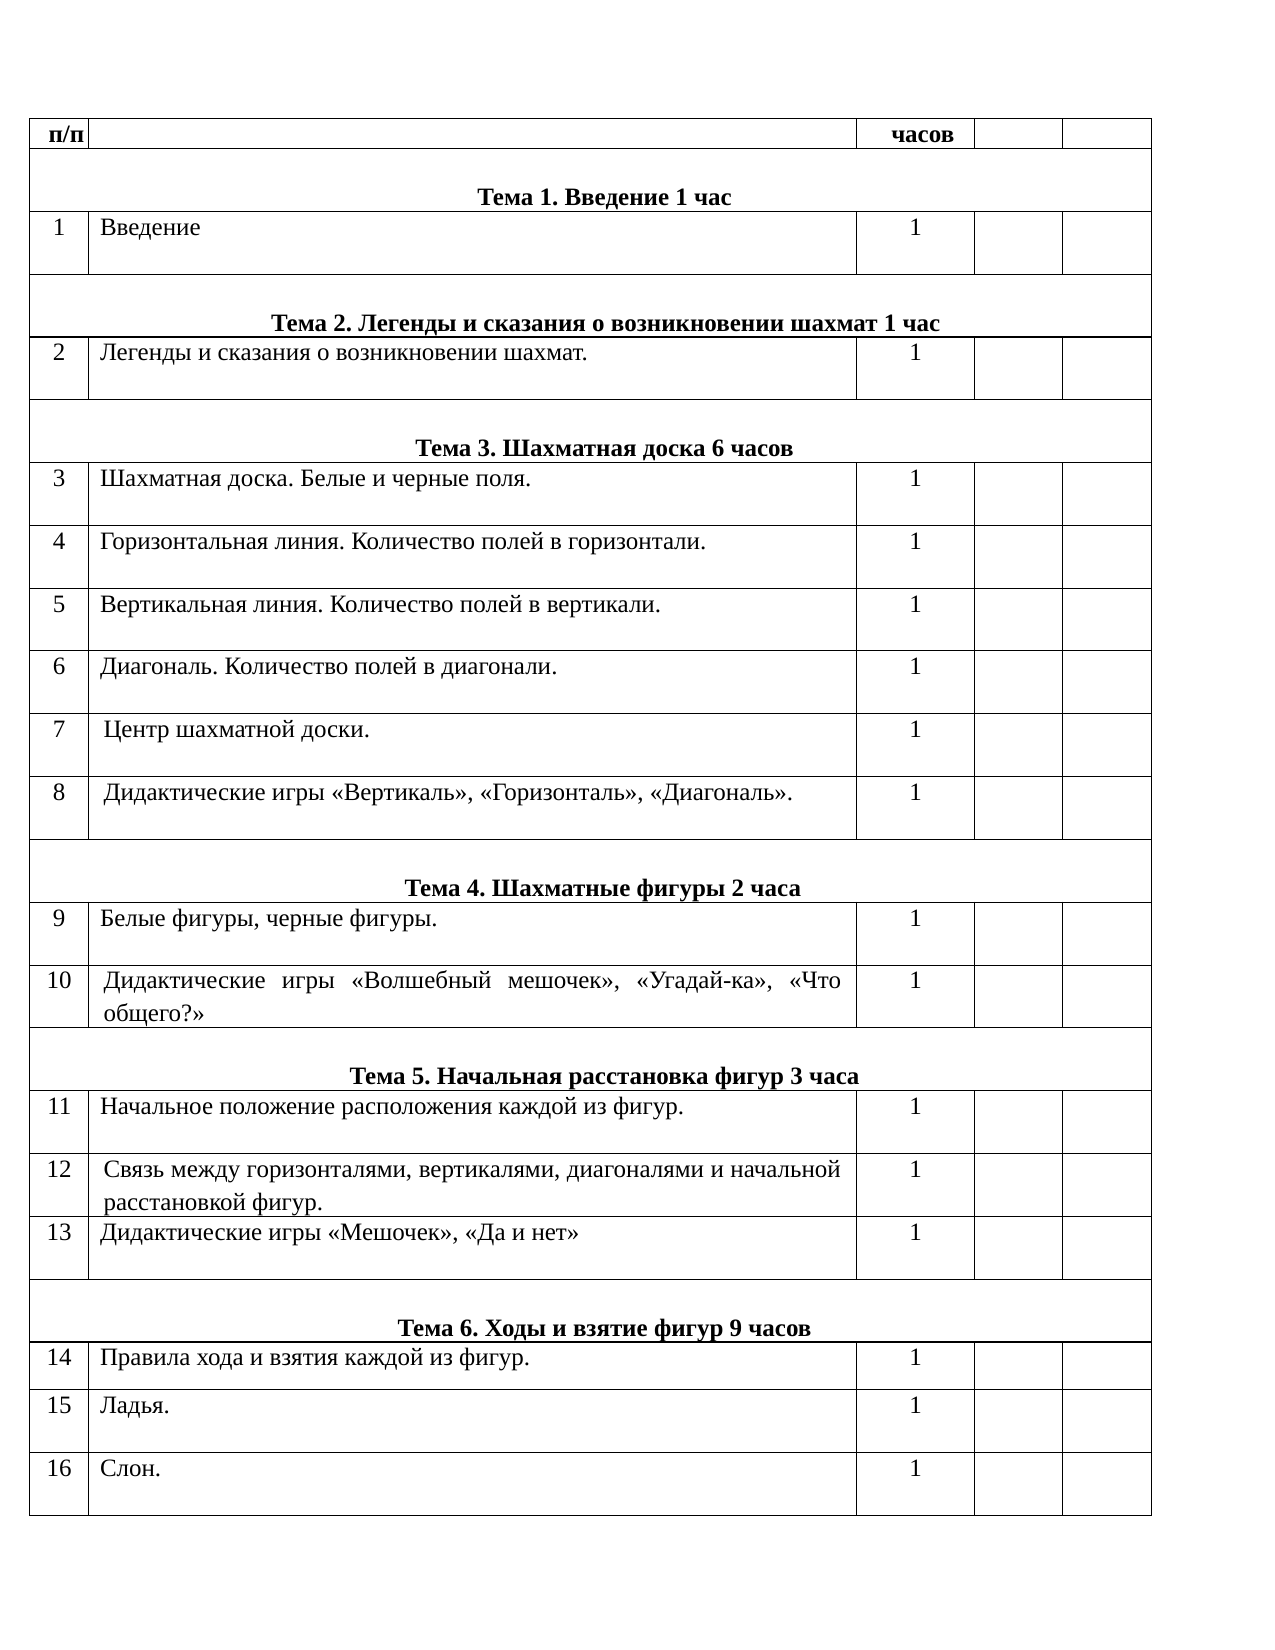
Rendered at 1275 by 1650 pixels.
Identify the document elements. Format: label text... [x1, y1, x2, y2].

table_cell Диагональ. Количество полей в диагонали. [89, 651, 856, 713]
table_cell [975, 338, 1062, 399]
table_cell [1063, 1453, 1151, 1515]
table_cell 9 [30, 903, 88, 964]
table_cell Ладья. [89, 1390, 856, 1452]
table_cell 7 [30, 714, 88, 776]
table_cell [975, 777, 1062, 839]
table_cell 1 [857, 1091, 974, 1153]
table_cell Тема 4. Шахматные фигуры 2 часа [30, 840, 1151, 902]
table_cell 5 [30, 589, 88, 650]
table_cell 1 [857, 463, 974, 525]
table_cell 1 [857, 526, 974, 588]
table_cell Тема 1. Введение 1 час [30, 149, 1151, 211]
table_cell [1063, 463, 1151, 525]
table_cell [975, 1091, 1062, 1153]
table_cell 1 [857, 714, 974, 776]
table_cell Тема 2. Легенды и сказания о возникновении шахмат 1 час [30, 275, 1151, 336]
table_cell 15 [30, 1390, 88, 1452]
table_cell [1063, 338, 1151, 399]
table_cell 1 [30, 212, 88, 273]
table_cell 4 [30, 526, 88, 588]
table_cell Вертикальная линия. Количество полей в вертикали. [89, 589, 856, 650]
table_cell 3 [30, 463, 88, 525]
table_cell Белые фигуры, черные фигуры. [89, 903, 856, 964]
table_cell [975, 1453, 1062, 1515]
table_cell [975, 212, 1062, 273]
table_cell Связь между горизонталями, вертикалями, диагоналями и начальной расстановкой фигур. [89, 1154, 856, 1216]
table_cell 1 [857, 1343, 974, 1389]
table_cell 1 [857, 651, 974, 713]
table_cell [975, 463, 1062, 525]
table_cell 6 [30, 651, 88, 713]
table_cell [975, 903, 1062, 964]
table_cell [975, 1217, 1062, 1278]
table_cell Дидактические игры «Волшебный мешочек», «Угадай-ка», «Что общего?» [89, 966, 856, 1027]
table_header п/п [30, 119, 88, 148]
table_cell [1063, 1091, 1151, 1153]
table_cell [1063, 903, 1151, 964]
table_cell 1 [857, 1217, 974, 1278]
table_cell [1063, 714, 1151, 776]
table_cell 12 [30, 1154, 88, 1216]
table_cell [975, 651, 1062, 713]
table_header часов [857, 119, 974, 148]
table_cell 1 [857, 589, 974, 650]
table_cell Дидактические игры «Мешочек», «Да и нет» [89, 1217, 856, 1278]
table_header [89, 119, 856, 148]
table_cell Слон. [89, 1453, 856, 1515]
table_cell Центр шахматной доски. [89, 714, 856, 776]
table_cell 1 [857, 338, 974, 399]
table_cell 1 [857, 966, 974, 1027]
table_cell 16 [30, 1453, 88, 1515]
table_cell Тема 5. Начальная расстановка фигур 3 часа [30, 1028, 1151, 1090]
table_cell Начальное положение расположения каждой из фигур. [89, 1091, 856, 1153]
table_cell [1063, 1154, 1151, 1216]
table_cell Введение [89, 212, 856, 273]
table_cell 11 [30, 1091, 88, 1153]
table_cell [975, 526, 1062, 588]
table_cell [1063, 966, 1151, 1027]
table_cell Тема 3. Шахматная доска 6 часов [30, 400, 1151, 462]
table_cell 13 [30, 1217, 88, 1278]
table_cell 1 [857, 212, 974, 273]
table_cell 1 [857, 777, 974, 839]
table_cell Тема 6. Ходы и взятие фигур 9 часов [30, 1280, 1151, 1341]
table_cell [1063, 526, 1151, 588]
table_cell [1063, 119, 1151, 148]
table_cell [1063, 589, 1151, 650]
table_cell 1 [857, 1390, 974, 1452]
table_cell [1063, 1217, 1151, 1278]
table_cell [1063, 777, 1151, 839]
table_cell Правила хода и взятия каждой из фигур. [89, 1343, 856, 1389]
table_cell [975, 714, 1062, 776]
table_cell [975, 1154, 1062, 1216]
table_cell Шахматная доска. Белые и черные поля. [89, 463, 856, 525]
table_cell [975, 589, 1062, 650]
table_cell 1 [857, 1154, 974, 1216]
table_cell 1 [857, 1453, 974, 1515]
table_cell [975, 119, 1062, 148]
table_cell Горизонтальная линия. Количество полей в горизонтали. [89, 526, 856, 588]
table_cell 10 [30, 966, 88, 1027]
table_cell 8 [30, 777, 88, 839]
table_cell 1 [857, 903, 974, 964]
table_cell [975, 966, 1062, 1027]
table_cell [1063, 1343, 1151, 1389]
table_cell Дидактические игры «Вертикаль», «Горизонталь», «Диагональ». [89, 777, 856, 839]
table_cell 2 [30, 338, 88, 399]
table_cell 14 [30, 1343, 88, 1389]
table_cell [975, 1390, 1062, 1452]
table_cell [1063, 1390, 1151, 1452]
table_cell Легенды и сказания о возникновении шахмат. [89, 338, 856, 399]
table_cell [1063, 212, 1151, 273]
table_cell [1063, 651, 1151, 713]
table_cell [975, 1343, 1062, 1389]
